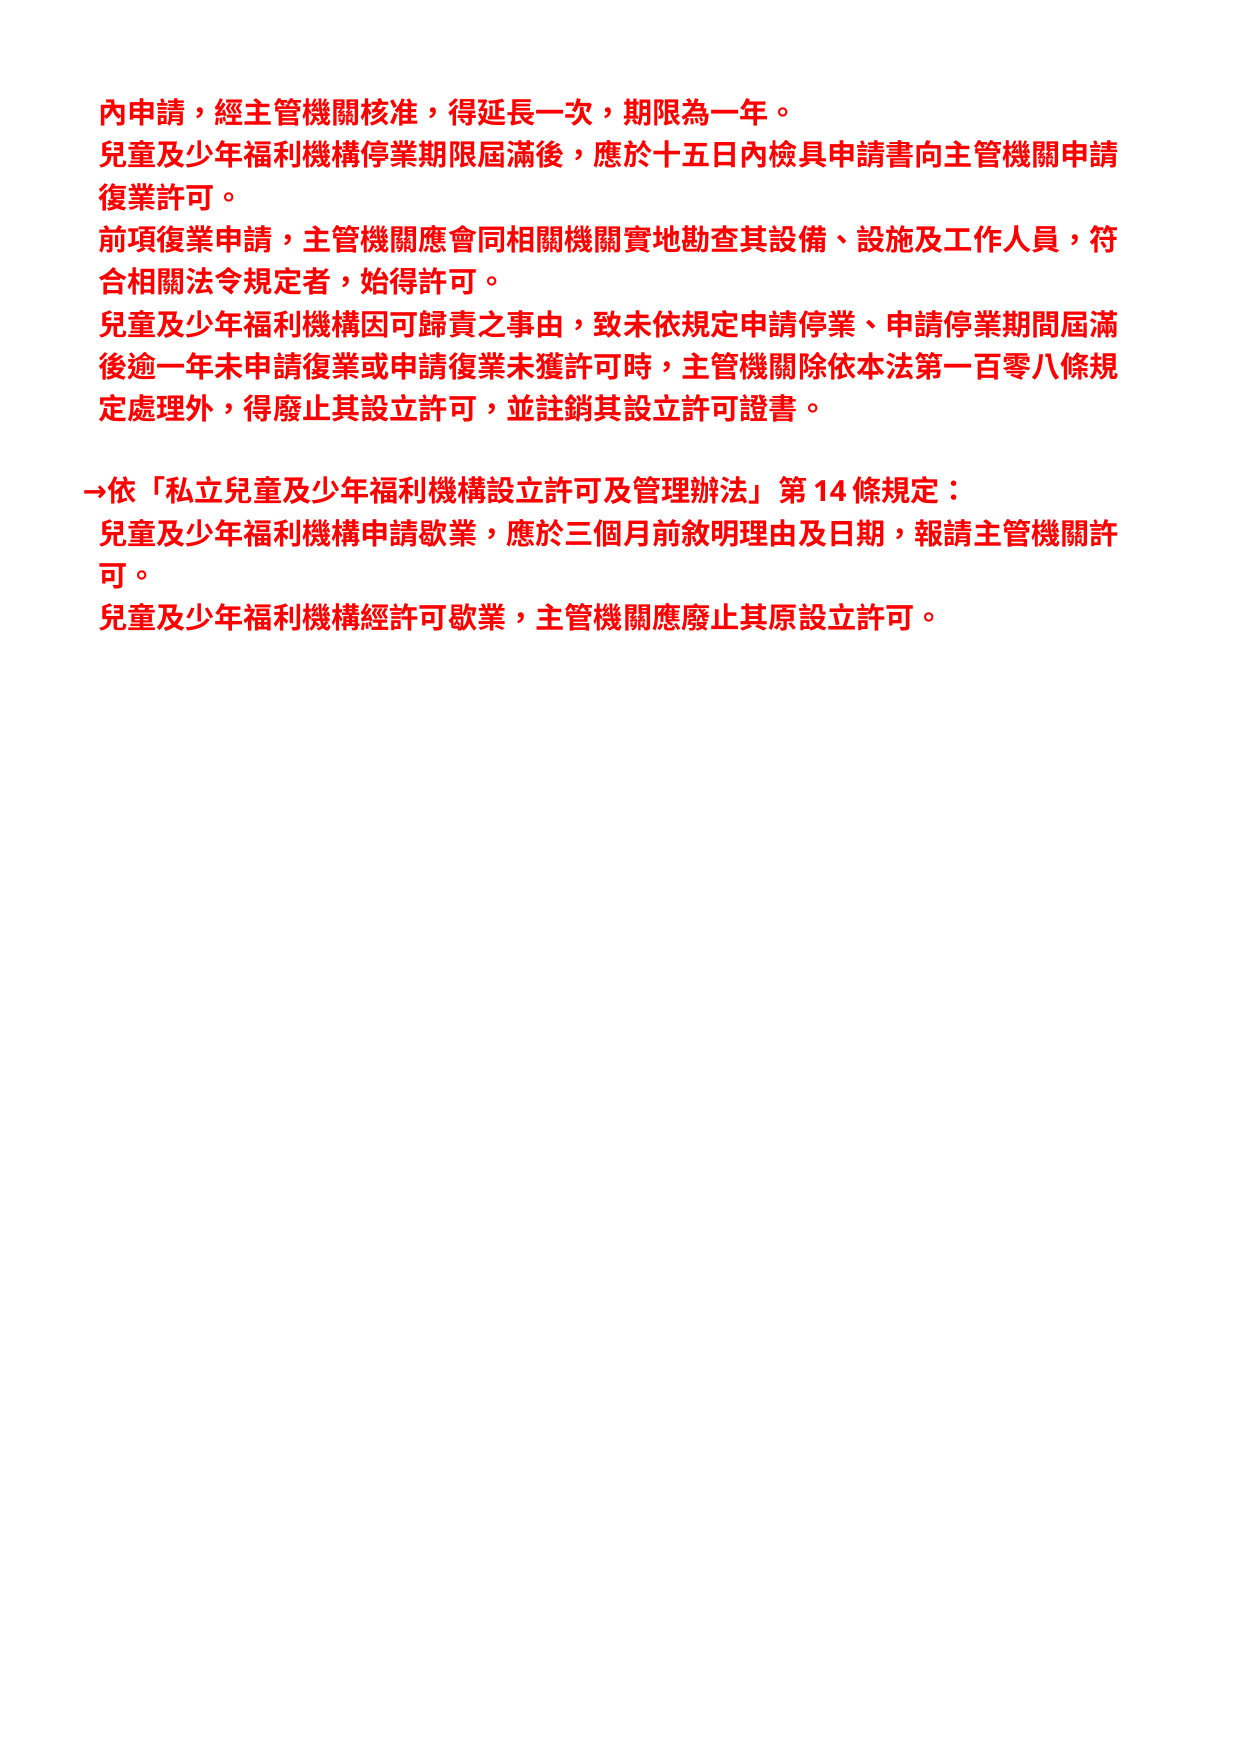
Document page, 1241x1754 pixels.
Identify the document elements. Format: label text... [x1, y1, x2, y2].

text 合相關法令規定者，始得許可。 兒童及少年福利機構因可歸責之事由，致未依規定申請停業、申請停業期間屆滿 [75, 259, 1165, 343]
text 兒童及少年福利機構申請歇業，應於三個月前敘明理由及日期，報請主管機關許 [75, 510, 1165, 552]
text →依「私立兒童及少年福利機構設立許可及管理辦法」第14條規定： [75, 468, 1165, 510]
text 復業許可。 前項復業申請，主管機關應會同相關機關實地勘查其設備、設施及工作人員，符 [75, 174, 1165, 259]
text 定處理外，得廢止其設立許可，並註銷其設立許可證書。 [75, 386, 1165, 428]
text 後逾一年未申請復業或申請復業未獲許可時，主管機關除依本法第一百零八條規 [75, 343, 1165, 386]
text 內申請，經主管機關核准，得延長一次，期限為一年。 兒童及少年福利機構停業期限屆滿後，應於十五日內檢具申請書向主管機關申請 [75, 89, 1165, 174]
text 可。 兒童及少年福利機構經許可歇業，主管機關應廢止其原設立許可。 [75, 552, 1165, 637]
